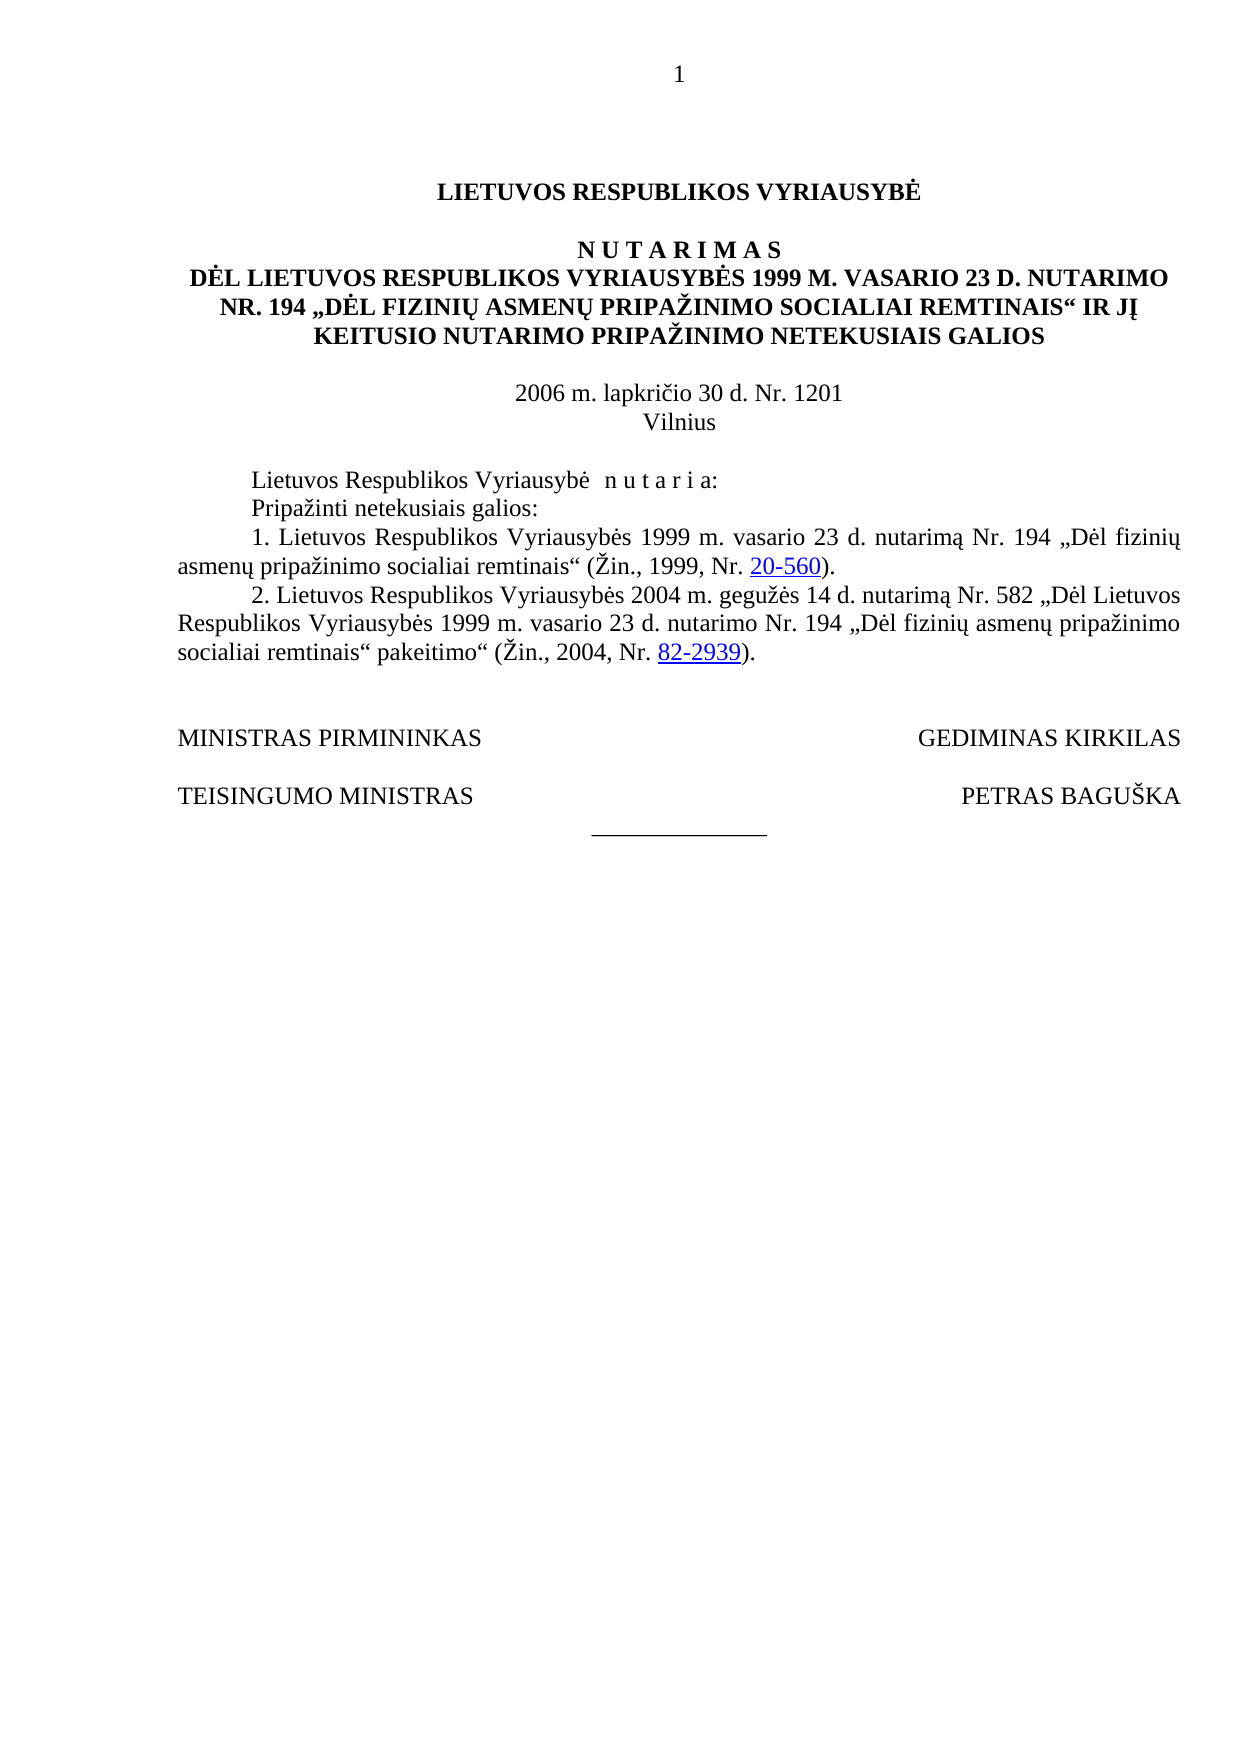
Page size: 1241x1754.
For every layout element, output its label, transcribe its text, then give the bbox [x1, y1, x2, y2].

text ______________ [177, 810, 1181, 838]
text N U T A R I M A S [177, 235, 1181, 263]
text 1. Lietuvos Respublikos Vyriausybės 1999 m. vasario 23 d. nutarimą Nr. 194 „Dėl fizinių asmenų pripažinimo socialiai remtinais“ (Žin., 1999, Nr. 20-560). [177, 522, 1181, 580]
text LIETUVOS RESPUBLIKOS VYRIAUSYBĖ [177, 177, 1181, 206]
text TEISINGUMO MINISTRAS PETRAS BAGUŠKA [177, 781, 1181, 810]
text 2006 m. lapkričio 30 d. Nr. 1201 [177, 378, 1181, 407]
text DĖL LIETUVOS RESPUBLIKOS VYRIAUSYBĖS 1999 M. VASARIO 23 D. NUTARIMO NR. 194 „DĖL FIZINIŲ ASMENŲ PRIPAŽINIMO SOCIALIAI REMTINAIS“ IR JĮ KEITUSIO NUTARIMO PRIPAŽINIMO NETEKUSIAIS GALIOS [177, 263, 1181, 350]
text Pripažinti netekusiais galios: [177, 493, 1181, 522]
text MINISTRAS PIRMININKAS GEDIMINAS KIRKILAS [177, 723, 1181, 752]
text 2. Lietuvos Respublikos Vyriausybės 2004 m. gegužės 14 d. nutarimą Nr. 582 „Dėl Lietuvos Respublikos Vyriausybės 1999 m. vasario 23 d. nutarimo Nr. 194 „Dėl fizinių asmenų pripažinimo socialiai remtinais“ pakeitimo“ (Žin., 2004, Nr. 82-2939). [177, 580, 1181, 666]
text Vilnius [177, 407, 1181, 436]
text Lietuvos Respublikos Vyriausybė nutaria: [177, 465, 1181, 493]
